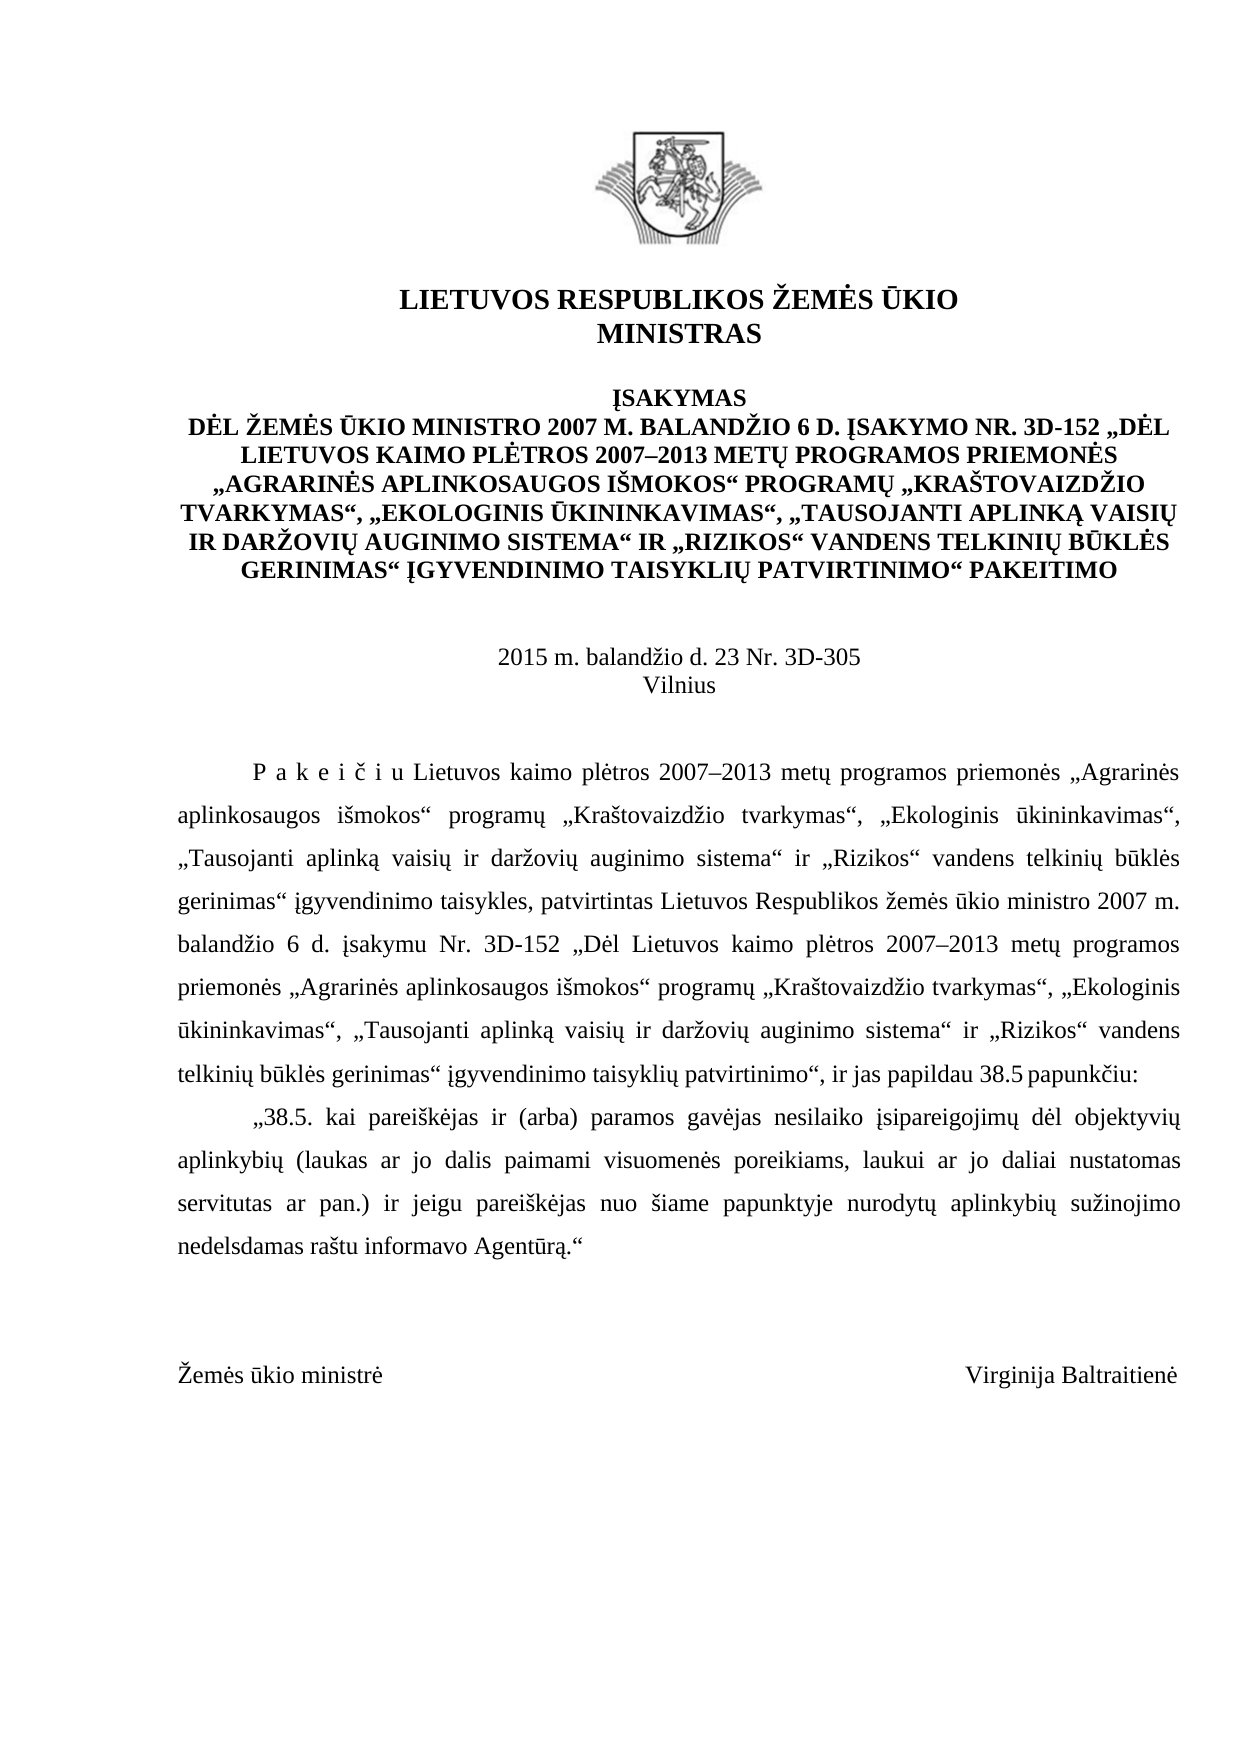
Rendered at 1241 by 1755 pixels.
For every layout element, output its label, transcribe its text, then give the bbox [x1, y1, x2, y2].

text P a k e i č i u Lietuvos kaimo plėtros 2007–2013 metų programos priemonės „Agrarinės aplinkosaugos išmokos“ programų „Kraštovaizdžio tvarkymas“, „Ekologinis ūkininkavimas“, „Tausojanti aplinką vaisių ir daržovių auginimo sistema“ ir „Rizikos“ vandens telkinių būklės gerinimas“ įgyvendinimo taisykles, patvirtintas Lietuvos Respublikos žemės ūkio ministro 2007 m. balandžio 6 d. įsakymu Nr. 3D-152 „Dėl Lietuvos kaimo plėtros 2007–2013 metų programos priemonės „Agrarinės aplinkosaugos išmokos“ programų „Kraštovaizdžio tvarkymas“, „Ekologinis ūkininkavimas“, „Tausojanti aplinką vaisių ir daržovių auginimo sistema“ ir „Rizikos“ vandens telkinių būklės gerinimas“ įgyvendinimo taisyklių patvirtinimo“, ir jas papildau 38.5 papunkčiu: [177, 757, 1181, 1087]
text DĖL ŽEMĖS ŪKIO MINISTRO 2007 M. BALANDŽIO 6 D. ĮSAKYMO NR. 3D-152 „DĖL LIETUVOS KAIMO PLĖTROS 2007–2013 METŲ PROGRAMOS PRIEMONĖS „AGRARINĖS APLINKOSAUGOS IŠMOKOS“ PROGRAMŲ „KRAŠTOVAIZDŽIO TVARKYMAS“, „EKOLOGINIS ŪKININKAVIMAS“, „TAUSOJANTI APLINKĄ VAISIŲ IR DARŽOVIŲ AUGINIMO SISTEMA“ IR „RIZIKOS“ VANDENS TELKINIŲ BŪKLĖS GERINIMAS“ ĮGYVENDINIMO TAISYKLIŲ PATVIRTINIMO“ PAKEITIMO [177, 412, 1181, 584]
text „38.5. kai pareiškėjas ir (arba) paramos gavėjas nesilaiko įsipareigojimų dėl objektyvių aplinkybių (laukas ar jo dalis paimami visuomenės poreikiams, laukui ar jo daliai nustatomas servitutas ar pan.) ir jeigu pareiškėjas nuo šiame papunktyje nurodytų aplinkybių sužinojimo nedelsdamas raštu informavo Agentūrą.“ [177, 1102, 1181, 1260]
text LIETUVOS RESPUBLIKOS ŽEMĖS ŪKIO [177, 282, 1181, 316]
text Vilnius [177, 671, 1181, 699]
text 2015 m. balandžio d. 23 Nr. 3D-305 [177, 642, 1181, 671]
text Žemės ūkio ministrė Virginija Baltraitienė [177, 1361, 1181, 1389]
text MINISTRAS [177, 316, 1181, 349]
text ĮSAKYMAS [177, 383, 1181, 412]
